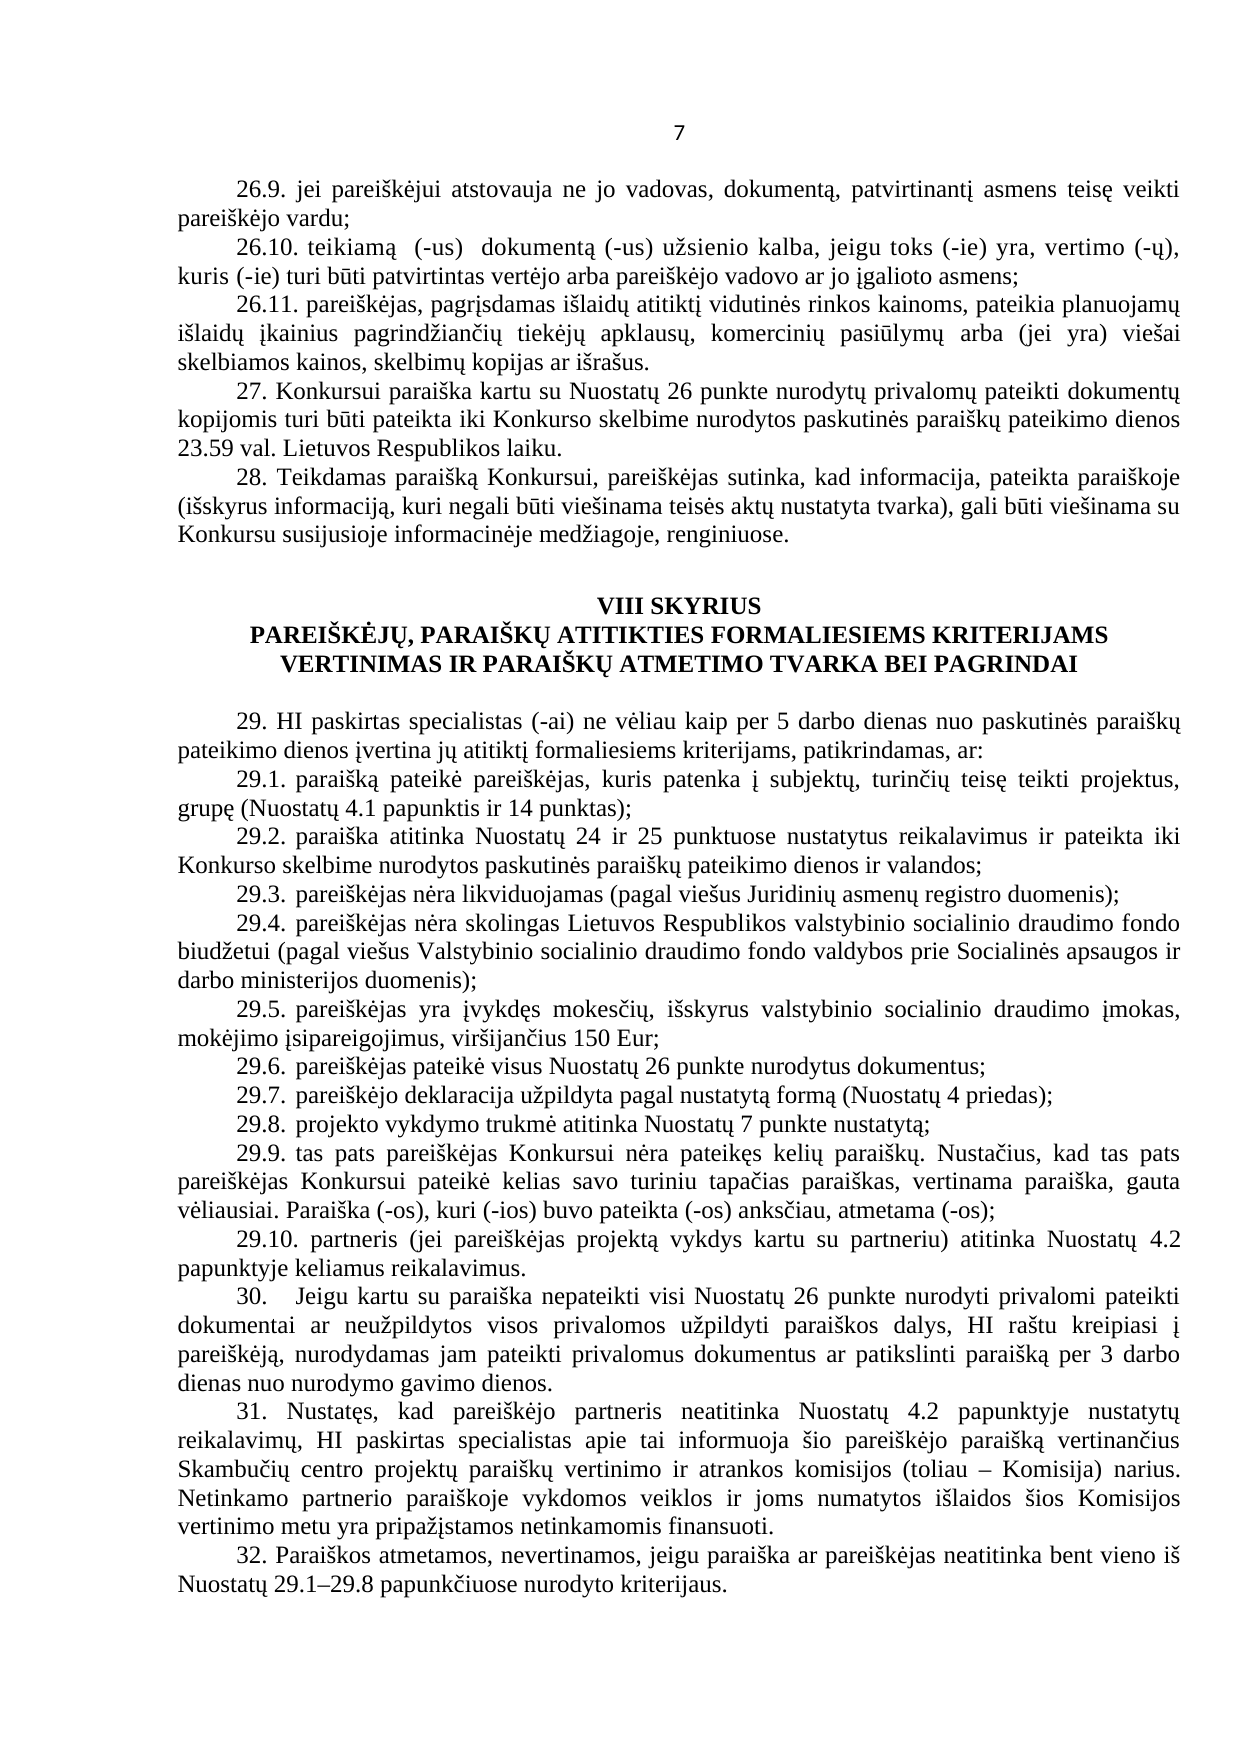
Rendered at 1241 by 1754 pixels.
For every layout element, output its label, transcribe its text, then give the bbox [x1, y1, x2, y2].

text 31. Nustatęs, kad pareiškėjo partneris neatitinka Nuostatų 4.2 papunktyje nustatytų reikalavimų, HI paskirtas specialistas apie tai informuoja šio pareiškėjo paraišką vertinančius Skambučių centro projektų paraiškų vertinimo ir atrankos komisijos (toliau – Komisija) narius. Netinkamo partnerio paraiškoje vykdomos veiklos ir joms numatytos išlaidos šios Komisijos vertinimo metu yra pripažįstamos netinkamomis finansuoti. [177, 1396, 1181, 1540]
text 29.8. projekto vykdymo trukmė atitinka Nuostatų 7 punkte nustatytą; [177, 1109, 1181, 1138]
text 29.5. pareiškėjas yra įvykdęs mokesčių, išskyrus valstybinio socialinio draudimo įmokas, mokėjimo įsipareigojimus, viršijančius 150 Eur; [177, 994, 1181, 1051]
text 29. HI paskirtas specialistas (-ai) ne vėliau kaip per 5 darbo dienas nuo paskutinės paraiškų pateikimo dienos įvertina jų atitiktį formaliesiems kriterijams, patikrindamas, ar: [177, 706, 1181, 764]
text 26.9. jei pareiškėjui atstovauja ne jo vadovas, dokumentą, patvirtinantį asmens teisę veikti pareiškėjo vardu; [177, 174, 1181, 232]
text 29.7. pareiškėjo deklaracija užpildyta pagal nustatytą formą (Nuostatų 4 priedas); [177, 1080, 1181, 1109]
text 29.6. pareiškėjas pateikė visus Nuostatų 26 punkte nurodytus dokumentus; [177, 1051, 1181, 1080]
text 29.3. pareiškėjas nėra likviduojamas (pagal viešus Juridinių asmenų registro duomenis); [177, 879, 1181, 908]
text VIII SKYRIUS [177, 591, 1181, 620]
text 29.4. pareiškėjas nėra skolingas Lietuvos Respublikos valstybinio socialinio draudimo fondo biudžetui (pagal viešus Valstybinio socialinio draudimo fondo valdybos prie Socialinės apsaugos ir darbo ministerijos duomenis); [177, 908, 1181, 994]
text 26.11. pareiškėjas, pagrįsdamas išlaidų atitiktį vidutinės rinkos kainoms, pateikia planuojamų išlaidų įkainius pagrindžiančių tiekėjų apklausų, komercinių pasiūlymų arba (jei yra) viešai skelbiamos kainos, skelbimų kopijas ar išrašus. [177, 289, 1181, 376]
text 29.1. paraišką pateikė pareiškėjas, kuris patenka į subjektų, turinčių teisę teikti projektus, grupę (Nuostatų 4.1 papunktis ir 14 punktas); [177, 764, 1181, 821]
text 29.9. tas pats pareiškėjas Konkursui nėra pateikęs kelių paraiškų. Nustačius, kad tas pats pareiškėjas Konkursui pateikė kelias savo turiniu tapačias paraiškas, vertinama paraiška, gauta vėliausiai. Paraiška (-os), kuri (-ios) buvo pateikta (-os) anksčiau, atmetama (-os); [177, 1138, 1181, 1224]
text 29.2. paraiška atitinka Nuostatų 24 ir 25 punktuose nustatytus reikalavimus ir pateikta iki Konkurso skelbime nurodytos paskutinės paraiškų pateikimo dienos ir valandos; [177, 821, 1181, 879]
text 29.10. partneris (jei pareiškėjas projektą vykdys kartu su partneriu) atitinka Nuostatų 4.2 papunktyje keliamus reikalavimus. [177, 1224, 1181, 1281]
text 26.10. teikiamą (-us) dokumentą (-us) užsienio kalba, jeigu toks (-ie) yra, vertimo (-ų), kuris (-ie) turi būti patvirtintas vertėjo arba pareiškėjo vadovo ar jo įgalioto asmens; [177, 232, 1181, 289]
text 27. Konkursui paraiška kartu su Nuostatų 26 punkte nurodytų privalomų pateikti dokumentų kopijomis turi būti pateikta iki Konkurso skelbime nurodytos paskutinės paraiškų pateikimo dienos 23.59 val. Lietuvos Respublikos laiku. [177, 376, 1181, 462]
text 32. Paraiškos atmetamos, nevertinamos, jeigu paraiška ar pareiškėjas neatitinka bent vieno iš Nuostatų 29.1–29.8 papunkčiuose nurodyto kriterijaus. [177, 1540, 1181, 1598]
text 30. Jeigu kartu su paraiška nepateikti visi Nuostatų 26 punkte nurodyti privalomi pateikti dokumentai ar neužpildytos visos privalomos užpildyti paraiškos dalys, HI raštu kreipiasi į pareiškėją, nurodydamas jam pateikti privalomus dokumentus ar patikslinti paraišką per 3 darbo dienas nuo nurodymo gavimo dienos. [177, 1281, 1181, 1396]
text PAREIŠKĖJŲ, PARAIŠKŲ ATITIKTIES FORMALIESIEMS KRITERIJAMS VERTINIMAS IR PARAIŠKŲ ATMETIMO TVARKA BEI PAGRINDAI [177, 620, 1181, 678]
text 28. Teikdamas paraišką Konkursui, pareiškėjas sutinka, kad informacija, pateikta paraiškoje (išskyrus informaciją, kuri negali būti viešinama teisės aktų nustatyta tvarka), gali būti viešinama su Konkursu susijusioje informacinėje medžiagoje, renginiuose. [177, 462, 1181, 548]
